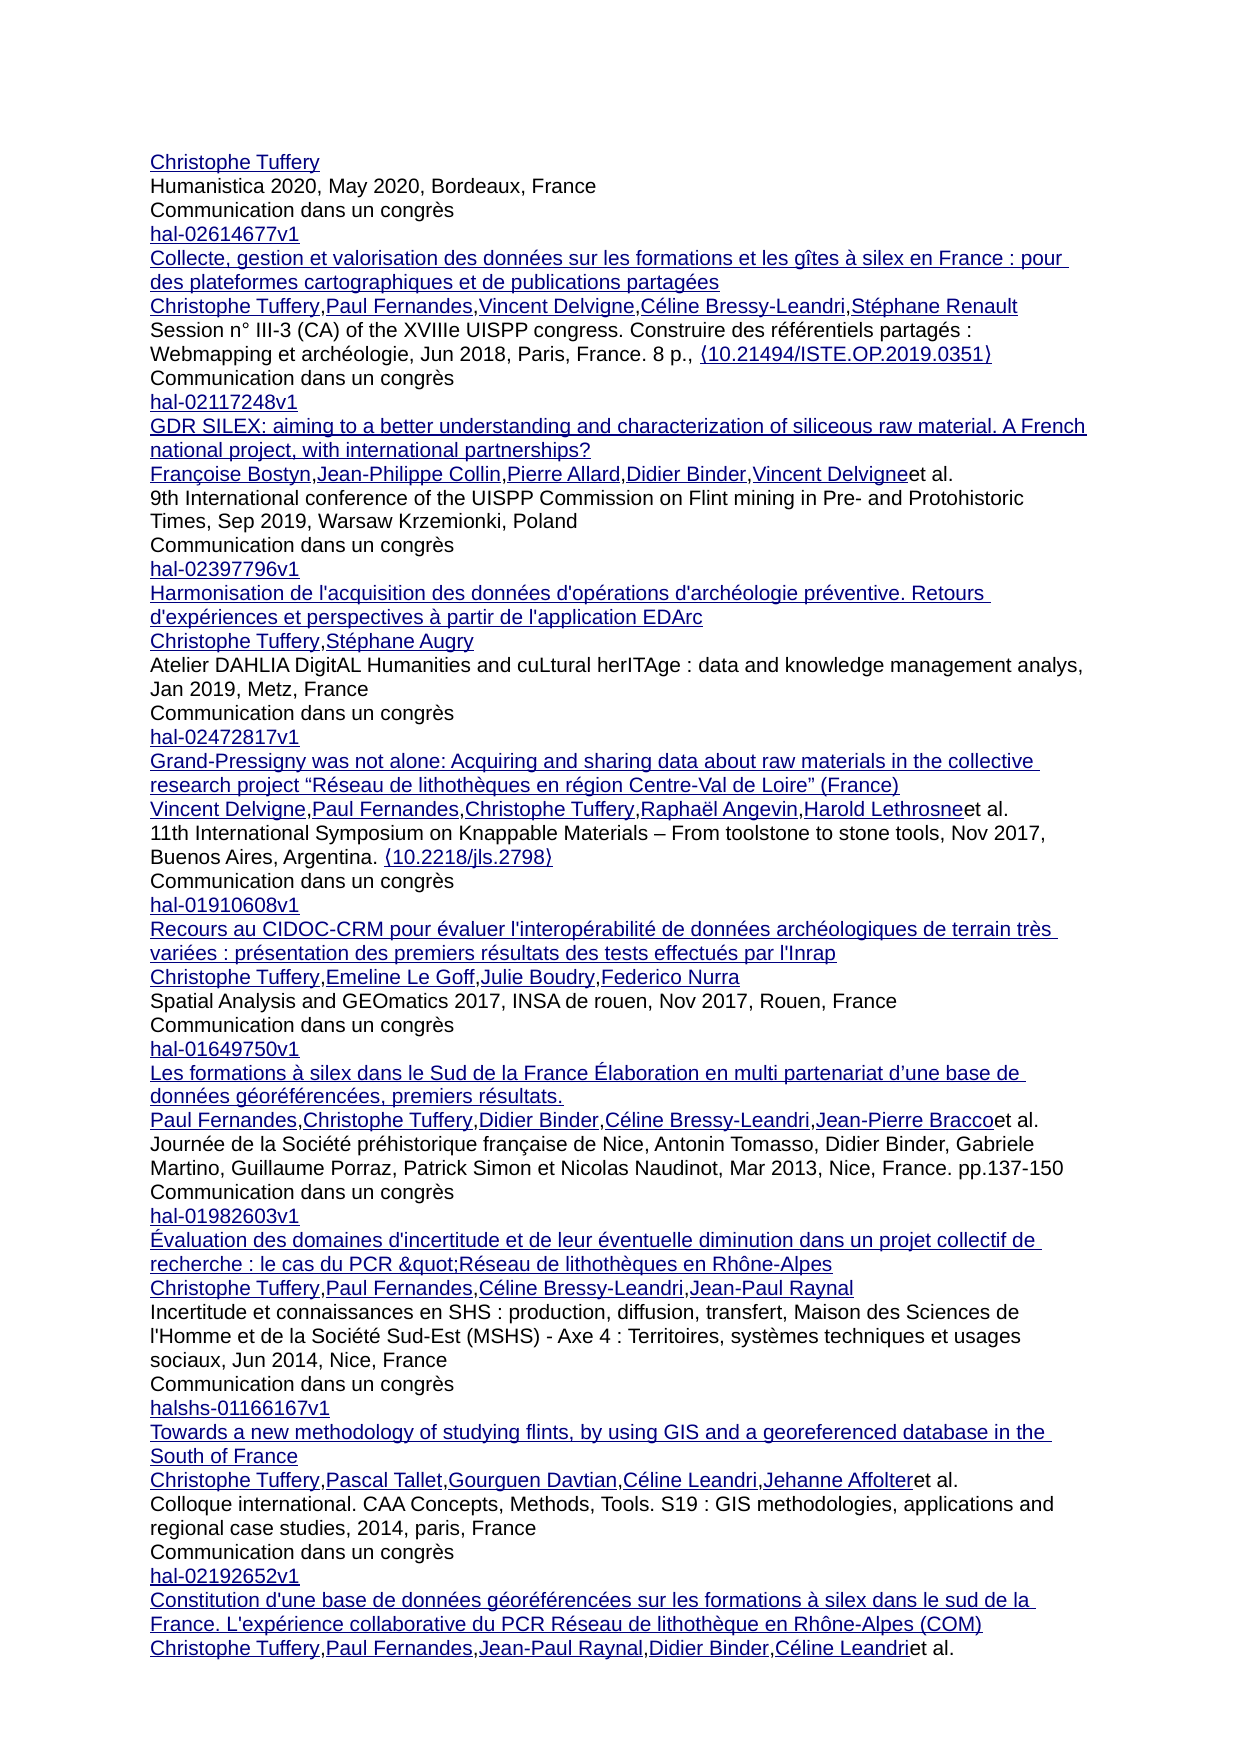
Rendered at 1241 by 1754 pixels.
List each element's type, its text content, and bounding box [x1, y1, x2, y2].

table_cell Towards a new methodology of studying flints, by using GIS and a georeferenced database in the South of France Christophe Tuffery,Pascal Tallet,Gourguen Davtian,Céline Leandri,Jehanne Affolteret al. Colloque international. CAA Concepts, Methods, Tools. S19 : GIS methodologies, applications and regional case studies, 2014, paris, France Communication dans un congrès hal-02192652v1 [150, 1420, 1090, 1587]
table_cell Grand-Pressigny was not alone: Acquiring and sharing data about raw materials in the collective research project “Réseau de lithothèques en région Centre-Val de Loire” (France) Vincent Delvigne,Paul Fernandes,Christophe Tuffery,Raphaël Angevin,Harold Lethrosneet al. 11th International Symposium on Knappable Materials – From toolstone to stone tools, Nov 2017, Buenos Aires, Argentina. ⟨10.2218/jls.2798⟩ Communication dans un congrès hal-01910608v1 [150, 749, 1090, 917]
table_cell Recours au CIDOC-CRM pour évaluer l'interopérabilité de données archéologiques de terrain très variées : présentation des premiers résultats des tests effectués par l'Inrap Christophe Tuffery,Emeline Le Goff,Julie Boudry,Federico Nurra Spatial Analysis and GEOmatics 2017, INSA de rouen, Nov 2017, Rouen, France Communication dans un congrès hal-01649750v1 [150, 917, 1090, 1060]
table_cell Christophe Tuffery Humanistica 2020, May 2020, Bordeaux, France Communication dans un congrès hal-02614677v1 [150, 150, 1090, 246]
table_cell Constitution d'une base de données géoréférencées sur les formations à silex dans le sud de la France. L'expérience collaborative du PCR Réseau de lithothèque en Rhône-Alpes (COM) Christophe Tuffery,Paul Fernandes,Jean-Paul Raynal,Didier Binder,Céline Leandriet al. [150, 1588, 1090, 1659]
table_cell Les formations à silex dans le Sud de la France Élaboration en multi partenariat d’une base de données géoréférencées, premiers résultats. Paul Fernandes,Christophe Tuffery,Didier Binder,Céline Bressy-Leandri,Jean-Pierre Braccoet al. Journée de la Société préhistorique française de Nice, Antonin Tomasso, Didier Binder, Gabriele Martino, Guillaume Porraz, Patrick Simon et Nicolas Naudinot, Mar 2013, Nice, France. pp.137-150 Communication dans un congrès hal-01982603v1 [150, 1060, 1090, 1228]
table_cell Harmonisation de l'acquisition des données d'opérations d'archéologie préventive. Retours d'expériences et perspectives à partir de l'application EDArc Christophe Tuffery,Stéphane Augry Atelier DAHLIA DigitAL Humanities and cuLtural herITAge : data and knowledge management analys, Jan 2019, Metz, France Communication dans un congrès hal-02472817v1 [150, 581, 1090, 749]
table_cell Collecte, gestion et valorisation des données sur les formations et les gîtes à silex en France : pour des plateformes cartographiques et de publications partagées Christophe Tuffery,Paul Fernandes,Vincent Delvigne,Céline Bressy-Leandri,Stéphane Renault Session n° III-3 (CA) of the XVIIIe UISPP congress. Construire des référentiels partagés : Webmapping et archéologie, Jun 2018, Paris, France. 8 p., ⟨10.21494/ISTE.OP.2019.0351⟩ Communication dans un congrès hal-02117248v1 [150, 246, 1090, 413]
table_cell GDR SILEX: aiming to a better understanding and characterization of siliceous raw material. A French national project, with international partnerships? Françoise Bostyn,Jean-Philippe Collin,Pierre Allard,Didier Binder,Vincent Delvigneet al. 9th International conference of the UISPP Commission on Flint mining in Pre- and Protohistoric Times, Sep 2019, Warsaw Krzemionki, Poland Communication dans un congrès hal-02397796v1 [150, 414, 1090, 581]
table_cell Évaluation des domaines d'incertitude et de leur éventuelle diminution dans un projet collectif de recherche : le cas du PCR &quot;Réseau de lithothèques en Rhône-Alpes Christophe Tuffery,Paul Fernandes,Céline Bressy-Leandri,Jean-Paul Raynal Incertitude et connaissances en SHS : production, diffusion, transfert, Maison des Sciences de l'Homme et de la Société Sud-Est (MSHS) - Axe 4 : Territoires, systèmes techniques et usages sociaux, Jun 2014, Nice, France Communication dans un congrès halshs-01166167v1 [150, 1228, 1090, 1420]
